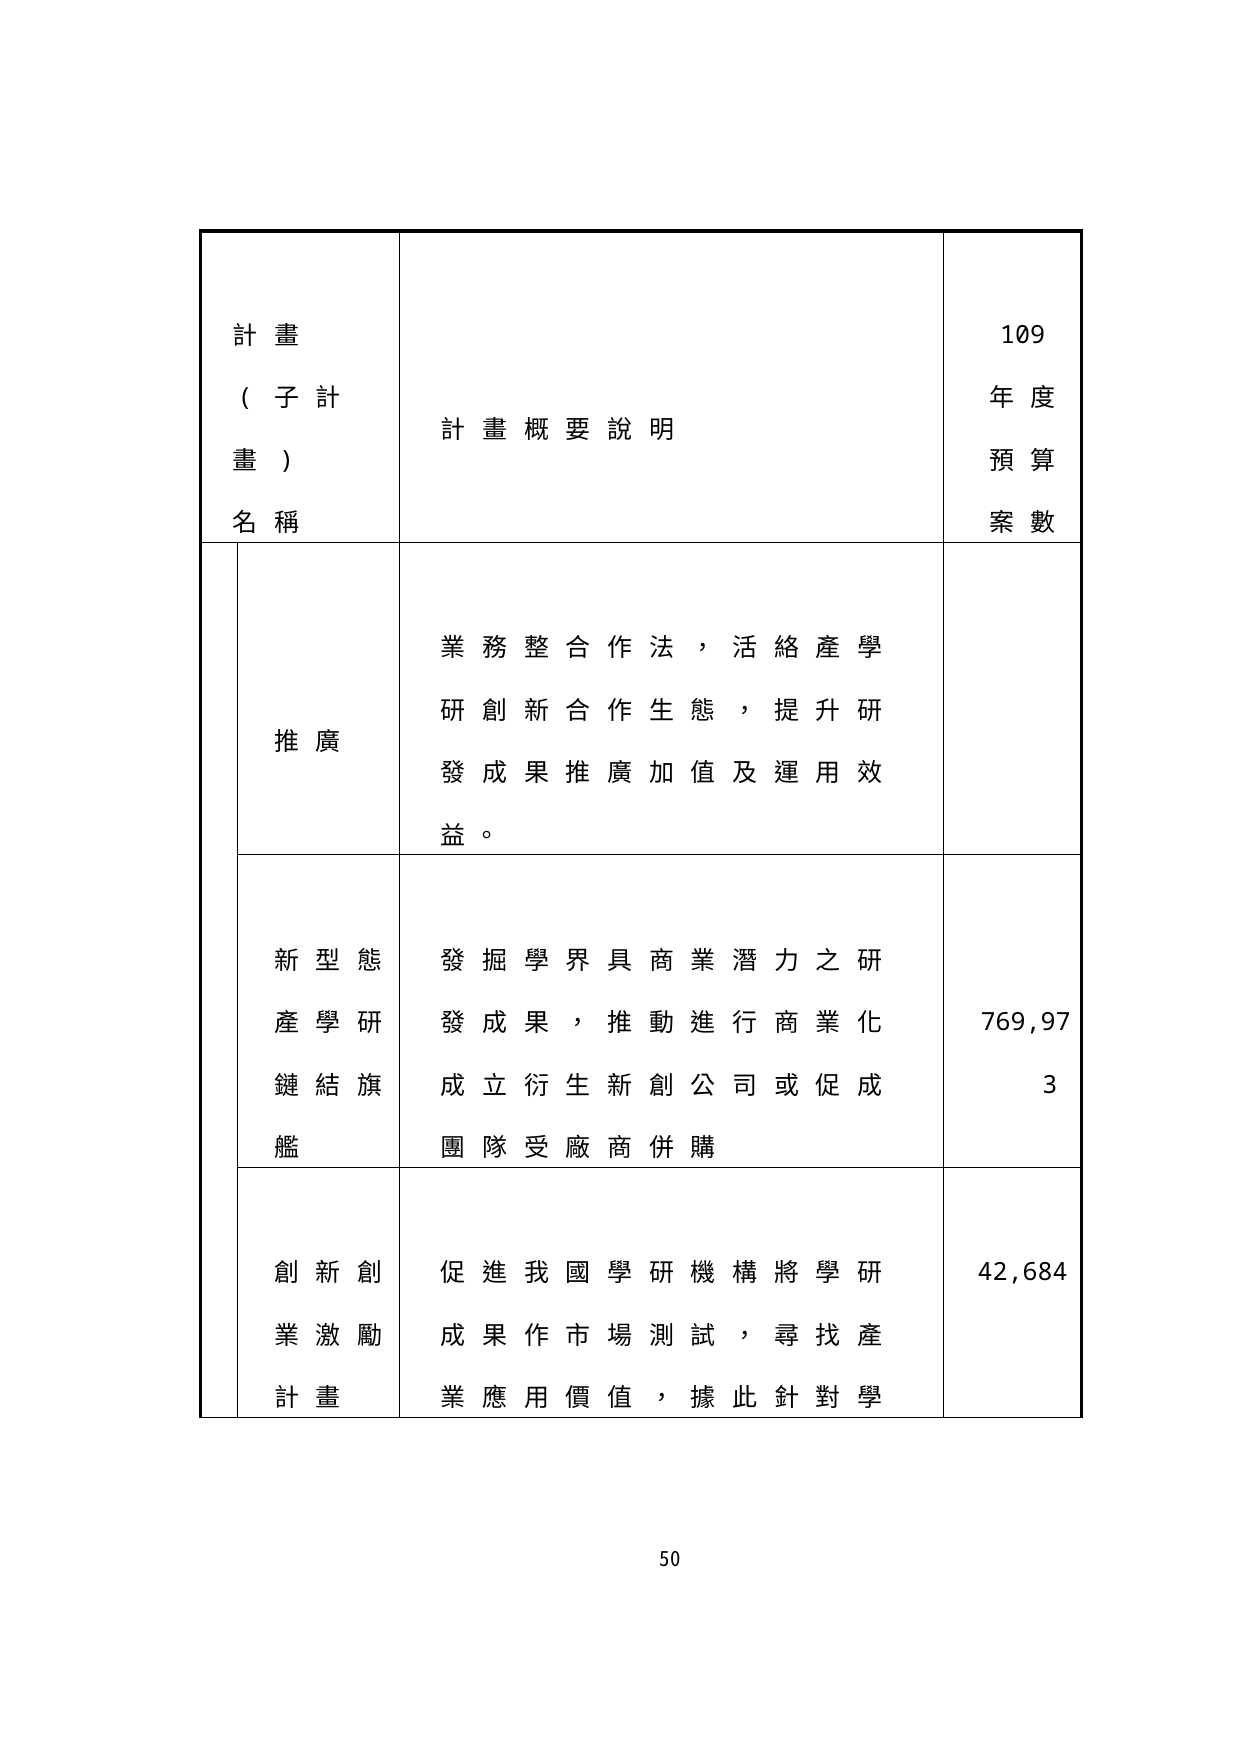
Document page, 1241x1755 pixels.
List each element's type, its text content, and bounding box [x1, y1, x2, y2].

table_cell 發掘學界具商業潛力之研發成果，推動進行商業化成立衍生新創公司或促成團隊受廠商併購 [400, 855, 943, 1167]
table_cell 新型態產學研鏈結旗艦 [238, 855, 399, 1167]
table_header 計畫概要說明 [400, 233, 943, 542]
table_cell 促進我國學研機構將學研成果作市場測試，尋找產業應用價值，據此針對學 [400, 1168, 943, 1417]
table_cell 創新創業激勵計畫 [238, 1168, 399, 1417]
table_header 計畫(子計畫) 名稱 [202, 233, 399, 542]
table_cell 42,684 [944, 1168, 1080, 1417]
table_cell 科研成果價值躍升計畫 [202, 543, 237, 1417]
table_cell [944, 543, 1080, 854]
table_cell 推廣 [238, 543, 399, 854]
table_cell 業務整合作法，活絡產學研創新合作生態，提升研發成果推廣加值及運用效益。 [400, 543, 943, 854]
table_header 109年度 預算案數 [944, 233, 1080, 542]
table_cell 769,973 [944, 855, 1080, 1167]
